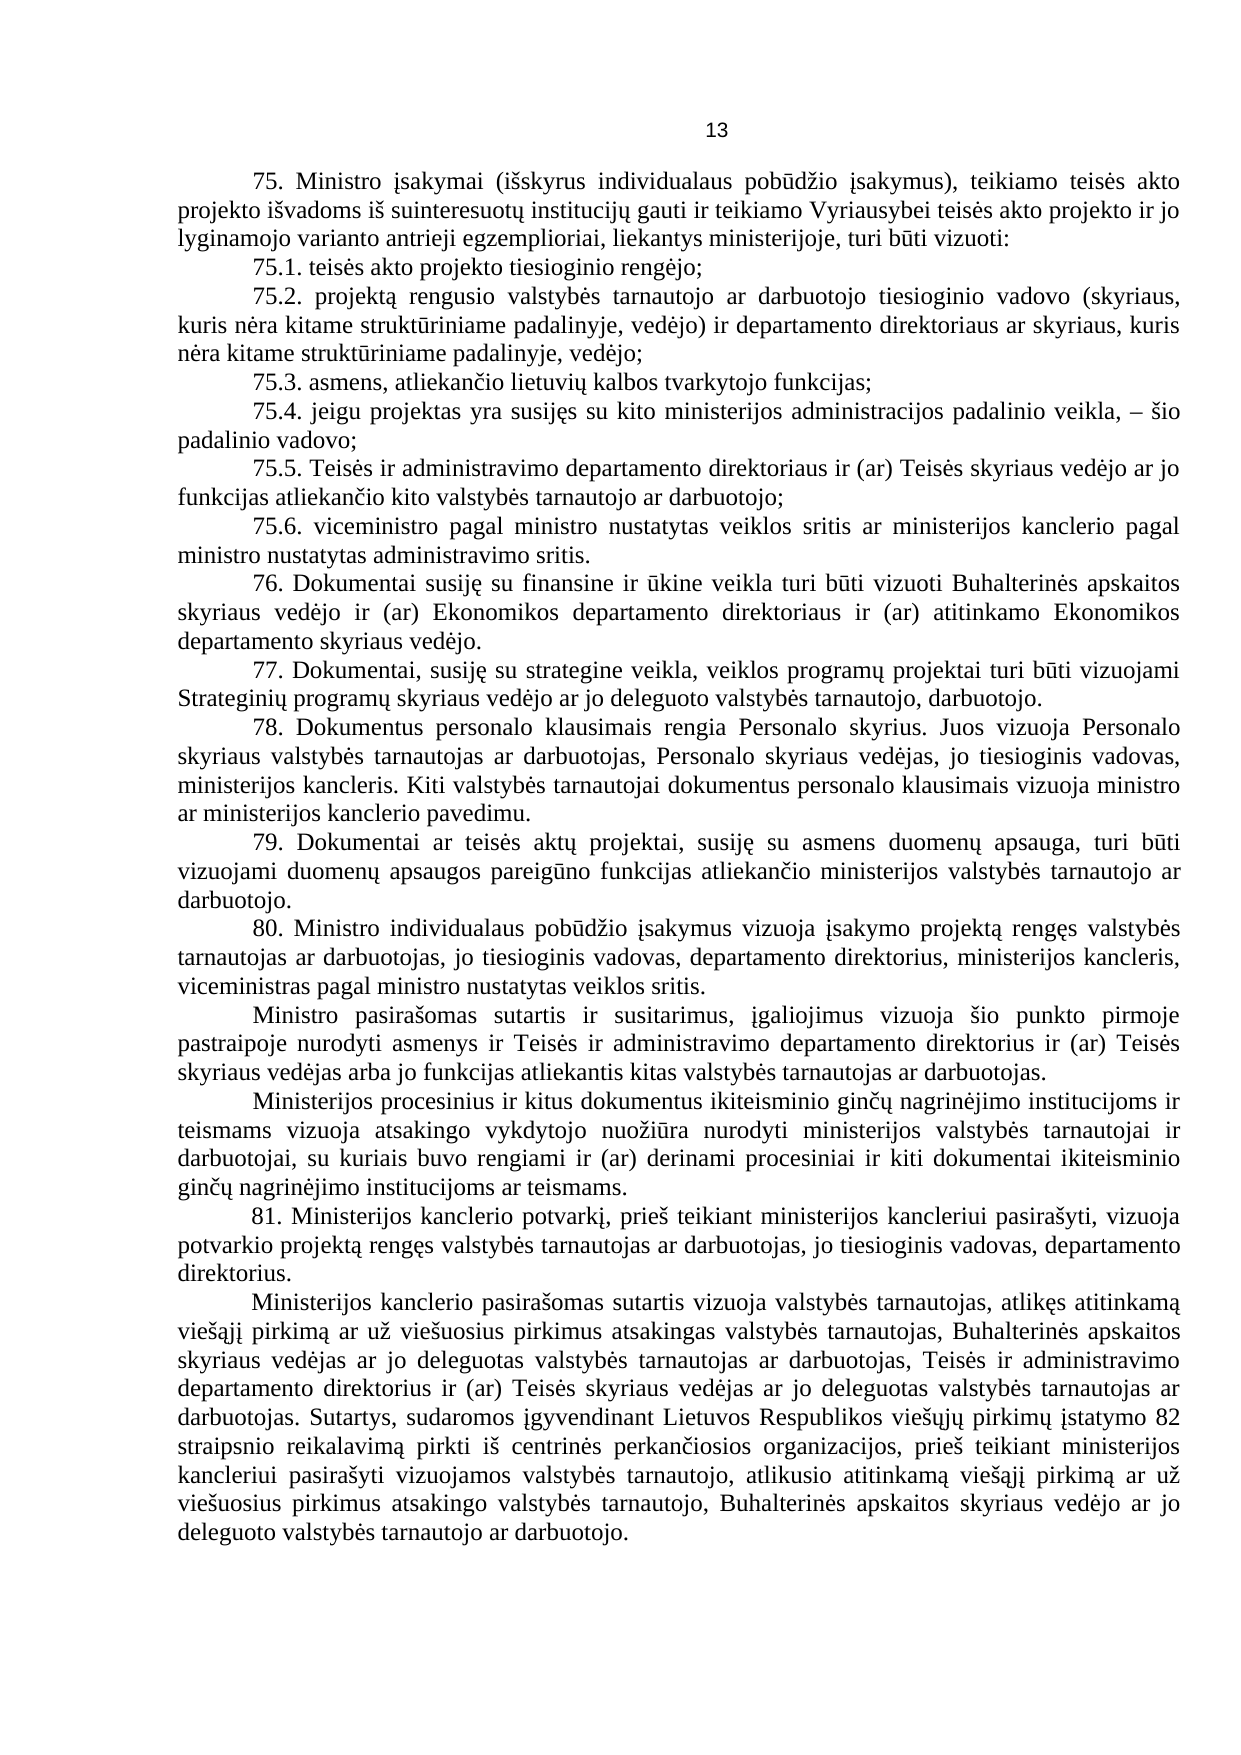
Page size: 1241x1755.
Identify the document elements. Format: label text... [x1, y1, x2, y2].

text 77. Dokumentai, susiję su strategine veikla, veiklos programų projektai turi būti vizuojami Strateginių programų skyriaus vedėjo ar jo deleguoto valstybės tarnautojo, darbuotojo. [177, 655, 1181, 712]
text 75.1. teisės akto projekto tiesioginio rengėjo; [177, 252, 1181, 281]
text 80. Ministro individualaus pobūdžio įsakymus vizuoja įsakymo projektą rengęs valstybės tarnautojas ar darbuotojas, jo tiesioginis vadovas, departamento direktorius, ministerijos kancleris, viceministras pagal ministro nustatytas veiklos sritis. [177, 913, 1181, 1000]
text 75.2. projektą rengusio valstybės tarnautojo ar darbuotojo tiesioginio vadovo (skyriaus, kuris nėra kitame struktūriniame padalinyje, vedėjo) ir departamento direktoriaus ar skyriaus, kuris nėra kitame struktūriniame padalinyje, vedėjo; [177, 281, 1181, 367]
text 76. Dokumentai susiję su finansine ir ūkine veikla turi būti vizuoti Buhalterinės apskaitos skyriaus vedėjo ir (ar) Ekonomikos departamento direktoriaus ir (ar) atitinkamo Ekonomikos departamento skyriaus vedėjo. [177, 568, 1181, 655]
text 78. Dokumentus personalo klausimais rengia Personalo skyrius. Juos vizuoja Personalo skyriaus valstybės tarnautojas ar darbuotojas, Personalo skyriaus vedėjas, jo tiesioginis vadovas, ministerijos kancleris. Kiti valstybės tarnautojai dokumentus personalo klausimais vizuoja ministro ar ministerijos kanclerio pavedimu. [177, 712, 1181, 827]
text 75.3. asmens, atliekančio lietuvių kalbos tvarkytojo funkcijas; [177, 367, 1181, 396]
text 75.6. viceministro pagal ministro nustatytas veiklos sritis ar ministerijos kanclerio pagal ministro nustatytas administravimo sritis. [177, 511, 1181, 568]
text 75. Ministro įsakymai (išskyrus individualaus pobūdžio įsakymus), teikiamo teisės akto projekto išvadoms iš suinteresuotų institucijų gauti ir teikiamo Vyriausybei teisės akto projekto ir jo lyginamojo varianto antrieji egzemplioriai, liekantys ministerijoje, turi būti vizuoti: [177, 166, 1181, 252]
text Ministerijos kanclerio pasirašomas sutartis vizuoja valstybės tarnautojas, atlikęs atitinkamą viešąjį pirkimą ar už viešuosius pirkimus atsakingas valstybės tarnautojas, Buhalterinės apskaitos skyriaus vedėjas ar jo deleguotas valstybės tarnautojas ar darbuotojas, Teisės ir administravimo departamento direktorius ir (ar) Teisės skyriaus vedėjas ar jo deleguotas valstybės tarnautojas ar darbuotojas. Sutartys, sudaromos įgyvendinant Lietuvos Respublikos viešųjų pirkimų įstatymo 82 straipsnio reikalavimą pirkti iš centrinės perkančiosios organizacijos, prieš teikiant ministerijos kancleriui pasirašyti vizuojamos valstybės tarnautojo, atlikusio atitinkamą viešąjį pirkimą ar už viešuosius pirkimus atsakingo valstybės tarnautojo, Buhalterinės apskaitos skyriaus vedėjo ar jo deleguoto valstybės tarnautojo ar darbuotojo. [177, 1287, 1181, 1546]
text Ministro pasirašomas sutartis ir susitarimus, įgaliojimus vizuoja šio punkto pirmoje pastraipoje nurodyti asmenys ir Teisės ir administravimo departamento direktorius ir (ar) Teisės skyriaus vedėjas arba jo funkcijas atliekantis kitas valstybės tarnautojas ar darbuotojas. [177, 1000, 1181, 1086]
text 75.4. jeigu projektas yra susijęs su kito ministerijos administracijos padalinio veikla, – šio padalinio vadovo; [177, 396, 1181, 453]
text 81. Ministerijos kanclerio potvarkį, prieš teikiant ministerijos kancleriui pasirašyti, vizuoja potvarkio projektą rengęs valstybės tarnautojas ar darbuotojas, jo tiesioginis vadovas, departamento direktorius. [177, 1201, 1181, 1287]
text 75.5. Teisės ir administravimo departamento direktoriaus ir (ar) Teisės skyriaus vedėjo ar jo funkcijas atliekančio kito valstybės tarnautojo ar darbuotojo; [177, 453, 1181, 511]
text Ministerijos procesinius ir kitus dokumentus ikiteisminio ginčų nagrinėjimo institucijoms ir teismams vizuoja atsakingo vykdytojo nuožiūra nurodyti ministerijos valstybės tarnautojai ir darbuotojai, su kuriais buvo rengiami ir (ar) derinami procesiniai ir kiti dokumentai ikiteisminio ginčų nagrinėjimo institucijoms ar teismams. [177, 1086, 1181, 1201]
text 79. Dokumentai ar teisės aktų projektai, susiję su asmens duomenų apsauga, turi būti vizuojami duomenų apsaugos pareigūno funkcijas atliekančio ministerijos valstybės tarnautojo ar darbuotojo. [177, 827, 1181, 913]
